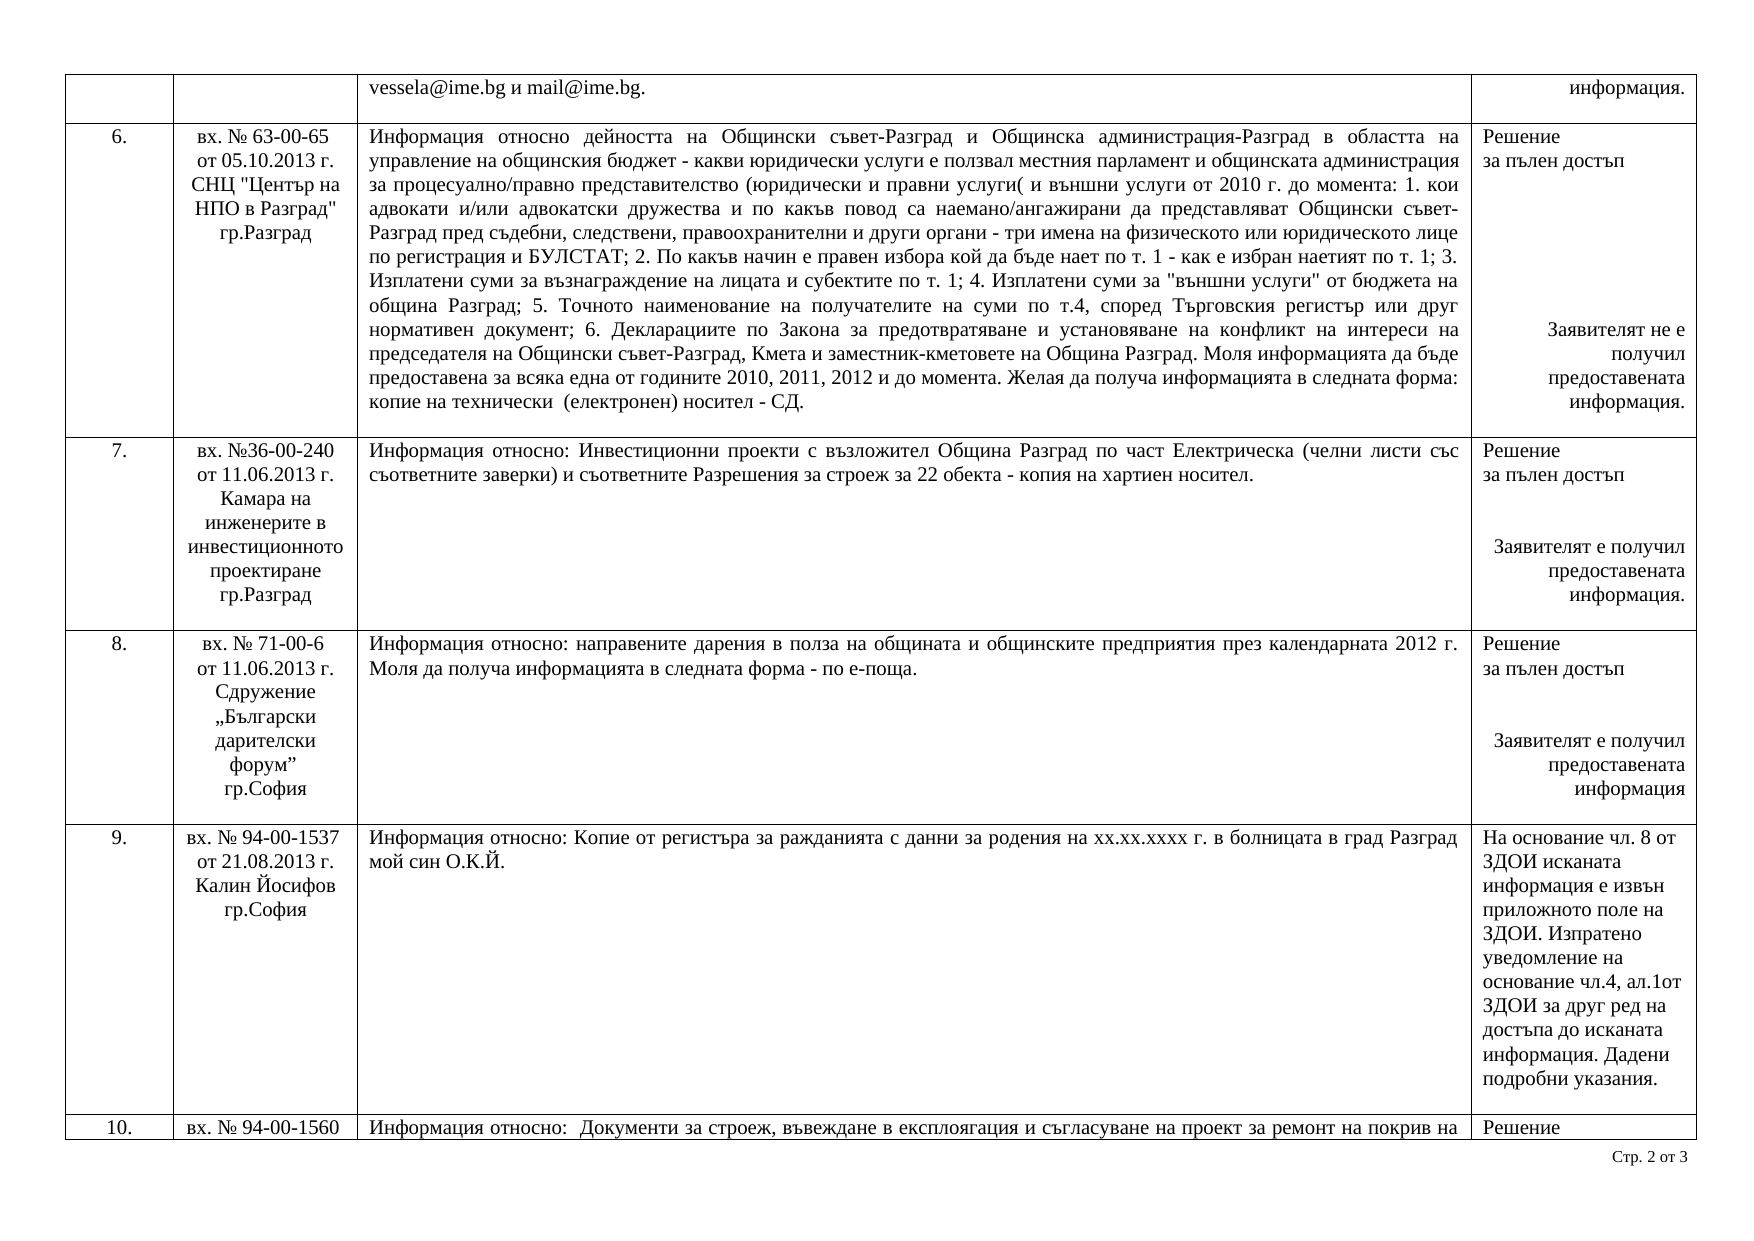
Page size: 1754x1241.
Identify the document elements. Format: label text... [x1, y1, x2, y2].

table_cell вх. № 71-00-6 от 11.06.2013 г. Сдружение „Български дарителски форум” гр.София [174, 631, 357, 824]
table_cell Решение за пълен достъп Заявителят е получил предоставената информация. [1472, 438, 1696, 630]
table_cell Информация относно дейността на Общински съвет-Разград и Общинска администрация-Разград в областта на управление на общинския бюджет - какви юридически услуги е ползвал местния парламент и общинската администрация за процесуално/правно представителство (юридически и правни услуги( и външни услуги от 2010 г. до момента: 1. кои адвокати и/или адвокатски дружества и по какъв повод са наемано/ангажирани да представляват Общински съвет-Разград пред съдебни, следствени, правоохранителни и други органи - три имена на физическото или юридическото лице по регистрация и БУЛСТАТ; 2. По какъв начин е правен избора кой да бъде нает по т. 1 - как е избран наетият по т. 1; 3. Изплатени суми за възнаграждение на лицата и субектите по т. 1; 4. Изплатени суми за "външни услуги" от бюджета на община Разград; 5. Точното наименование на получателите на суми по т.4, според Търговския регистър или друг нормативен документ; 6. Декларациите по Закона за предотвратяване и установяване на конфликт на интереси на председателя на Общински съвет-Разград, Кмета и заместник-кметовете на Община Разград. Моля информацията да бъде предоставена за всяка една от годините 2010, 2011, 2012 и до момента. Желая да получа информацията в следната форма: копие на технически (електронен) носител - СД. [358, 124, 1471, 437]
table_cell 10. [66, 1115, 173, 1139]
table_cell vessela@ime.bg и mail@ime.bg. [358, 75, 1471, 123]
table_cell вх. № 94-00-1560 [174, 1115, 357, 1139]
table_cell информация. [1472, 75, 1696, 123]
table_cell 9. [66, 825, 173, 1114]
table_cell 7. [66, 438, 173, 630]
table_cell вх. №36-00-240 от 11.06.2013 г. Камара на инженерите в инвестиционното проектиране гр.Разград [174, 438, 357, 630]
table_cell [174, 75, 357, 123]
table_cell вх. № 63-00-65 от 05.10.2013 г. СНЦ "Център на НПО в Разград" гр.Разград [174, 124, 357, 437]
table_cell На основание чл. 8 от ЗДОИ исканата информация е извън приложното поле на ЗДОИ. Изпратено уведомление на основание чл.4, ал.1от ЗДОИ за друг ред на достъпа до исканата информация. Дадени подробни указания. [1472, 825, 1696, 1114]
table_cell Решение [1472, 1115, 1696, 1139]
table_cell вх. № 94-00-1537 от 21.08.2013 г. Калин Йосифов гр.София [174, 825, 357, 1114]
table_cell Информация относно: направените дарения в полза на общината и общинските предприятия през календарната 2012 г. Моля да получа информацията в следната форма - по е-поща. [358, 631, 1471, 824]
table_cell Информация относно: Инвестиционни проекти с възложител Община Разград по част Електрическа (челни листи със съответните заверки) и съответните Разрешения за строеж за 22 обекта - копия на хартиен носител. [358, 438, 1471, 630]
table_cell Информация относно: Копие от регистъра за ражданията с данни за родения на хх.хх.хххх г. в болницата в град Разград мой син О.К.Й. [358, 825, 1471, 1114]
table_cell Решение за пълен достъп Заявителят е получил предоставената информация [1472, 631, 1696, 824]
table_cell [66, 75, 173, 123]
table_cell Решение за пълен достъп Заявителят не е получил предоставената информация. [1472, 124, 1696, 437]
table_cell Информация относно: Документи за строеж, въвеждане в експлоягация и съгласуване на проект за ремонт на покрив на [358, 1115, 1471, 1139]
table_cell 8. [66, 631, 173, 824]
table_cell 6. [66, 124, 173, 437]
